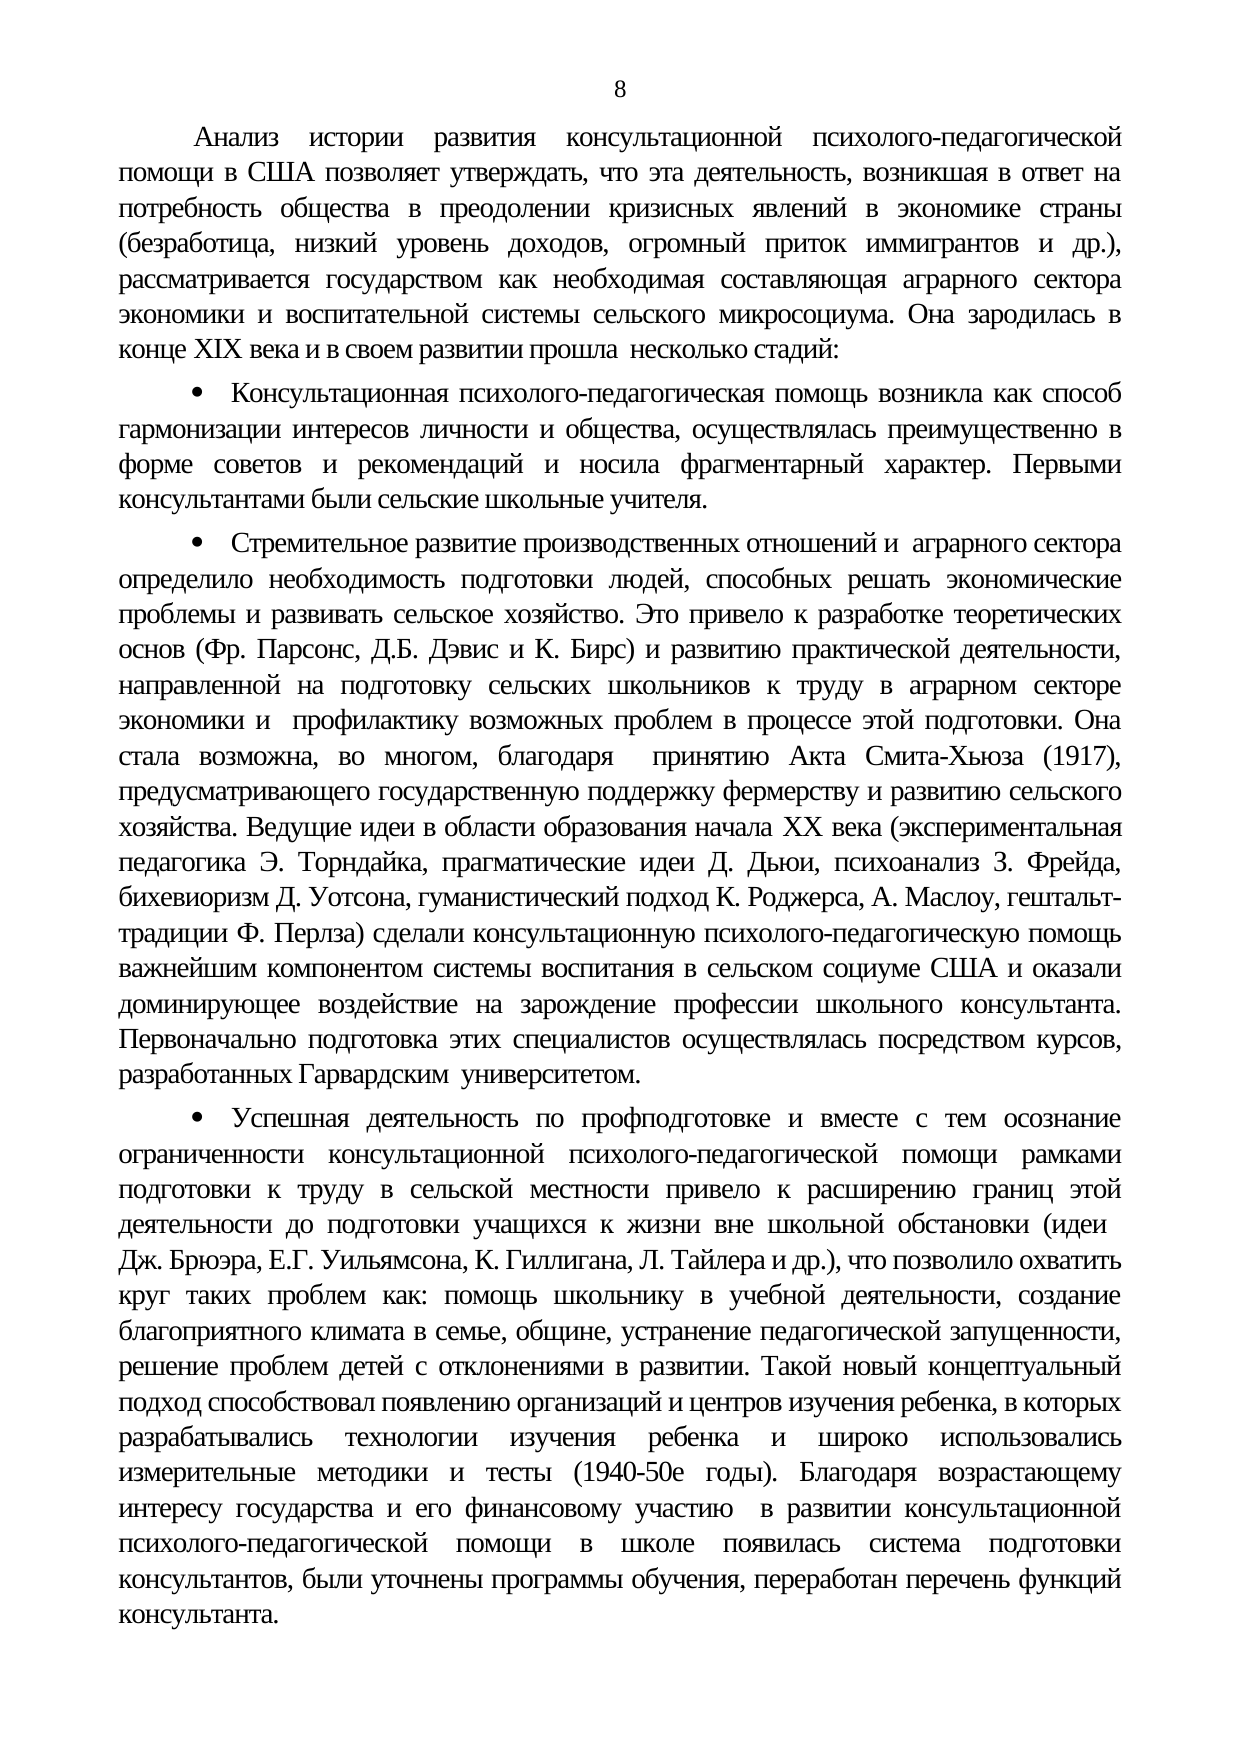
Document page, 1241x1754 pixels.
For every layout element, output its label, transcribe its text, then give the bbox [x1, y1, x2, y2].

list Консультационная психолого-педагогическая помощь возникла как способ гармонизации интересов личности и общества, осуществлялась преимущественно в форме советов и рекомендаций и носила фрагментарный характер. Первыми консультантами были сельские школьные учителя. [118, 374, 1123, 516]
list Стремительное развитие производственных отношений и аграрного сектора определило необходимость подготовки людей, способных решать экономические проблемы и развивать сельское хозяйство. Это привело к разработке теоретических основ (Фр. Парсонс, Д.Б. Дэвис и К. Бирс) и развитию практической деятельности, направленной на подготовку сельских школьников к труду в аграрном секторе экономики и профилактику возможных проблем в процессе этой подготовки. Она стала возможна, во многом, благодаря принятию Акта Смита-Хьюза (1917), предусматривающего государственную поддержку фермерству и развитию сельского хозяйства. Ведущие идеи в области образования начала XX века (экспериментальная педагогика Э. Торндайка, прагматические идеи Д. Дьюи, психоанализ З. Фрейда, бихевиоризм Д. Уотсона, гуманистический подход К. Роджерса, А. Маслоу, гештальт-традиции Ф. Перлза) сделали консультационную психолого-педагогическую помощь важнейшим компонентом системы воспитания в сельском социуме США и оказали доминирующее воздействие на зарождение профессии школьного консультанта. Первоначально подготовка этих специалистов осуществлялась посредством курсов, разработанных Гарвардским университетом. [118, 524, 1123, 1091]
text Анализ истории развития консультационной психолого-педагогической помощи в США позволяет утверждать, что эта деятельность, возникшая в ответ на потребность общества в преодолении кризисных явлений в экономике страны (безработица, низкий уровень доходов, огромный приток иммигрантов и др.), рассматривается государством как необходимая составляющая аграрного сектора экономики и воспитательной системы сельского микросоциума. Она зародилась в конце XIX века и в своем развитии прошла несколько стадий: [118, 118, 1123, 366]
list Успешная деятельность по профподготовке и вместе с тем осознание ограниченности консультационной психолого-педагогической помощи рамками подготовки к труду в сельской местности привело к расширению границ этой деятельности до подготовки учащихся к жизни вне школьной обстановки (идеи Дж. Брюэра, Е.Г. Уильямсона, К. Гиллигана, Л. Тайлера и др.), что позволило охватить круг таких проблем как: помощь школьнику в учебной деятельности, создание благоприятного климата в семье, общине, устранение педагогической запущенности, решение проблем детей с отклонениями в развитии. Такой новый концептуальный подход способствовал появлению организаций и центров изучения ребенка, в которых разрабатывались технологии изучения ребенка и широко использовались измерительные методики и тесты (1940-50е годы). Благодаря возрастающему интересу государства и его финансовому участию в развитии консультационной психолого-педагогической помощи в школе появилась система подготовки консультантов, были уточнены программы обучения, переработан перечень функций консультанта. [118, 1099, 1123, 1631]
